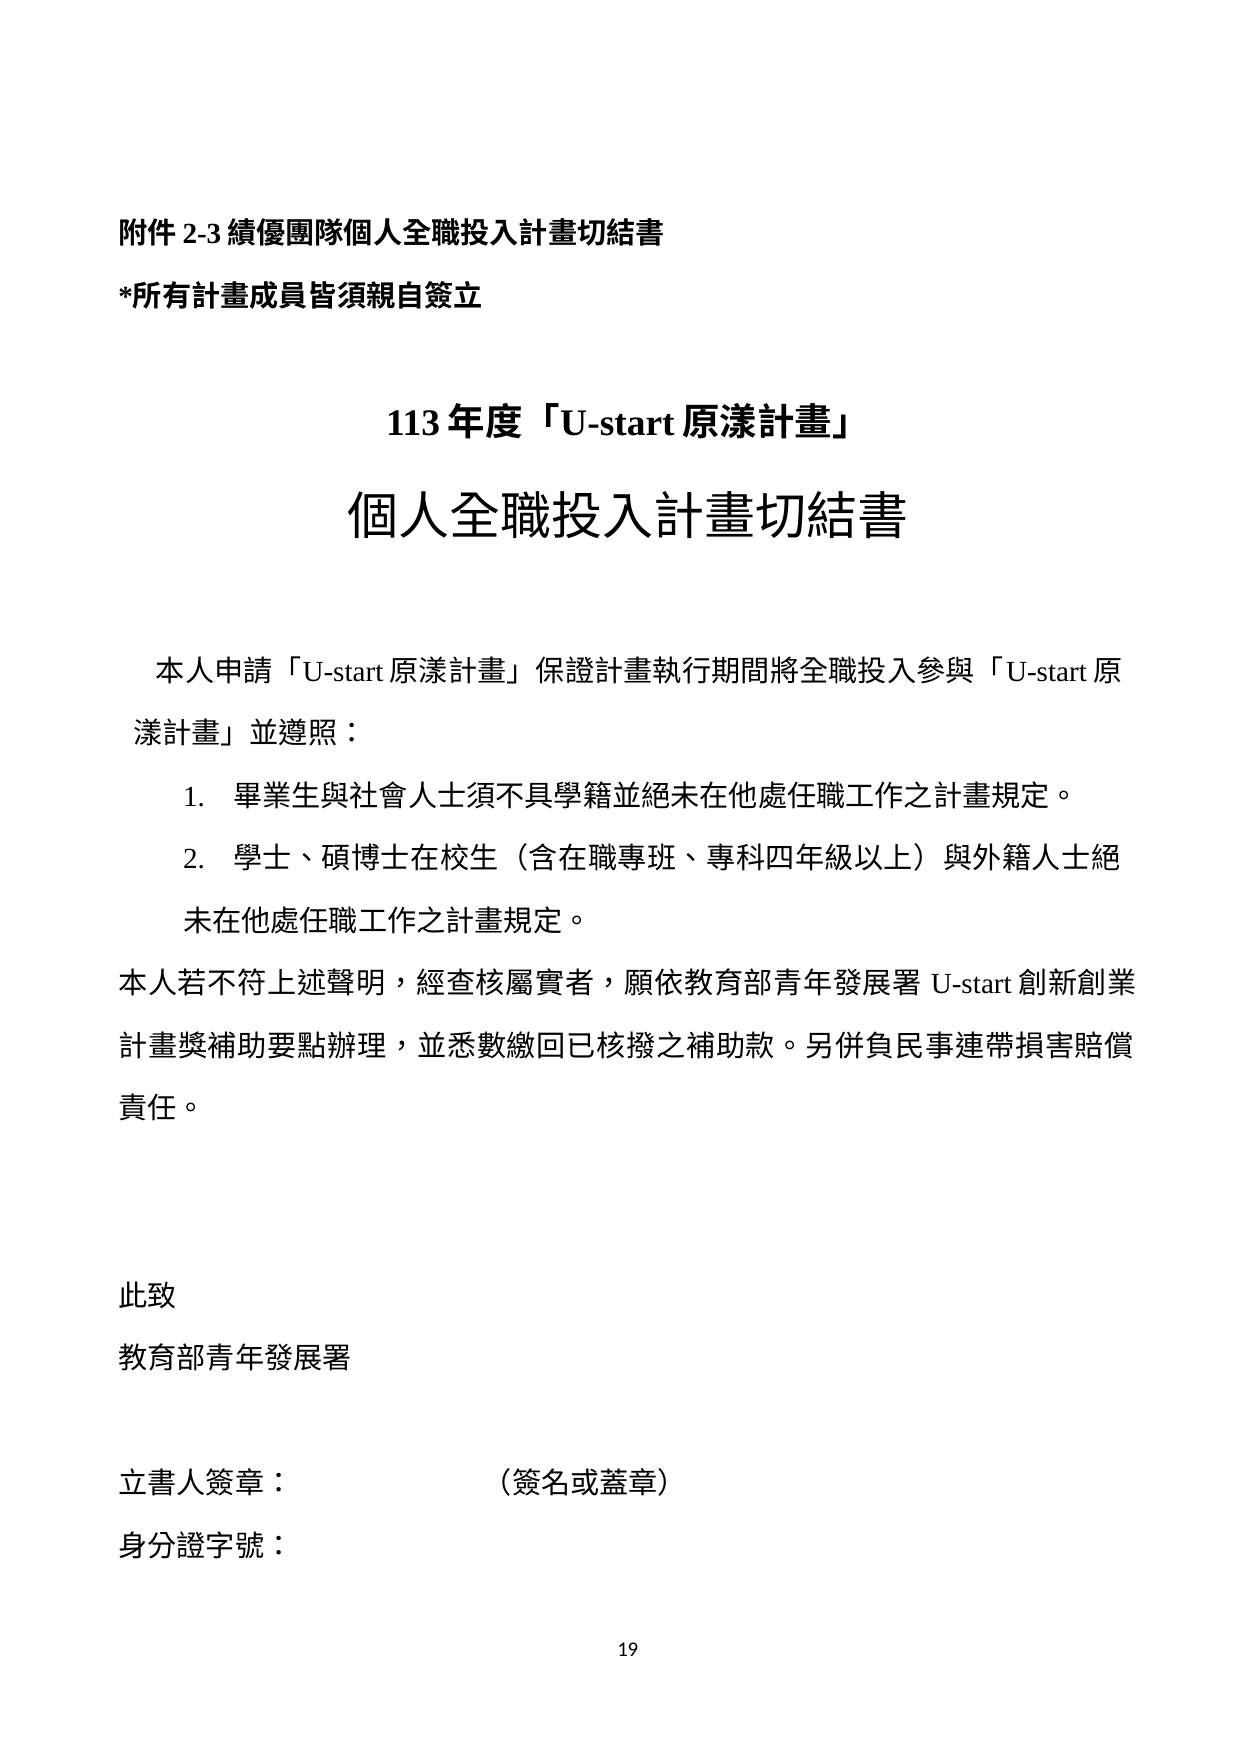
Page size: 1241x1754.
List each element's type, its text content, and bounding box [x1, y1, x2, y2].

list 學士、碩博士在校生（含在職專班、專科四年級以上）與外籍人士絕未在他處任職工作之計畫規定。 [183, 814, 1122, 939]
text 身分證字號： [118, 1502, 1137, 1564]
text 本人若不符上述聲明，經查核屬實者，願依教育部青年發展署U-start創新創業計畫獎補助要點辦理，並悉數繳回已核撥之補助款。另併負民事連帶損害賠償責任。 [118, 939, 1137, 1127]
text 教育部青年發展署 [118, 1314, 1137, 1377]
text *所有計畫成員皆須親自簽立 [118, 252, 1137, 314]
text 本人申請「U-start原漾計畫」保證計畫執行期間將全職投入參與「U-start原漾計畫」並遵照： [133, 627, 1122, 752]
text 附件2-3績優團隊個人全職投入計畫切結書 [118, 189, 1137, 252]
text 此致 [118, 1252, 1137, 1314]
text 個人全職投入計畫切結書 [118, 439, 1137, 564]
text 立書人簽章： （簽名或蓋章） [118, 1439, 1137, 1502]
list 畢業生與社會人士須不具學籍並絕未在他處任職工作之計畫規定。 [183, 752, 1122, 814]
text 113年度「U-start原漾計畫」 [118, 377, 1137, 439]
